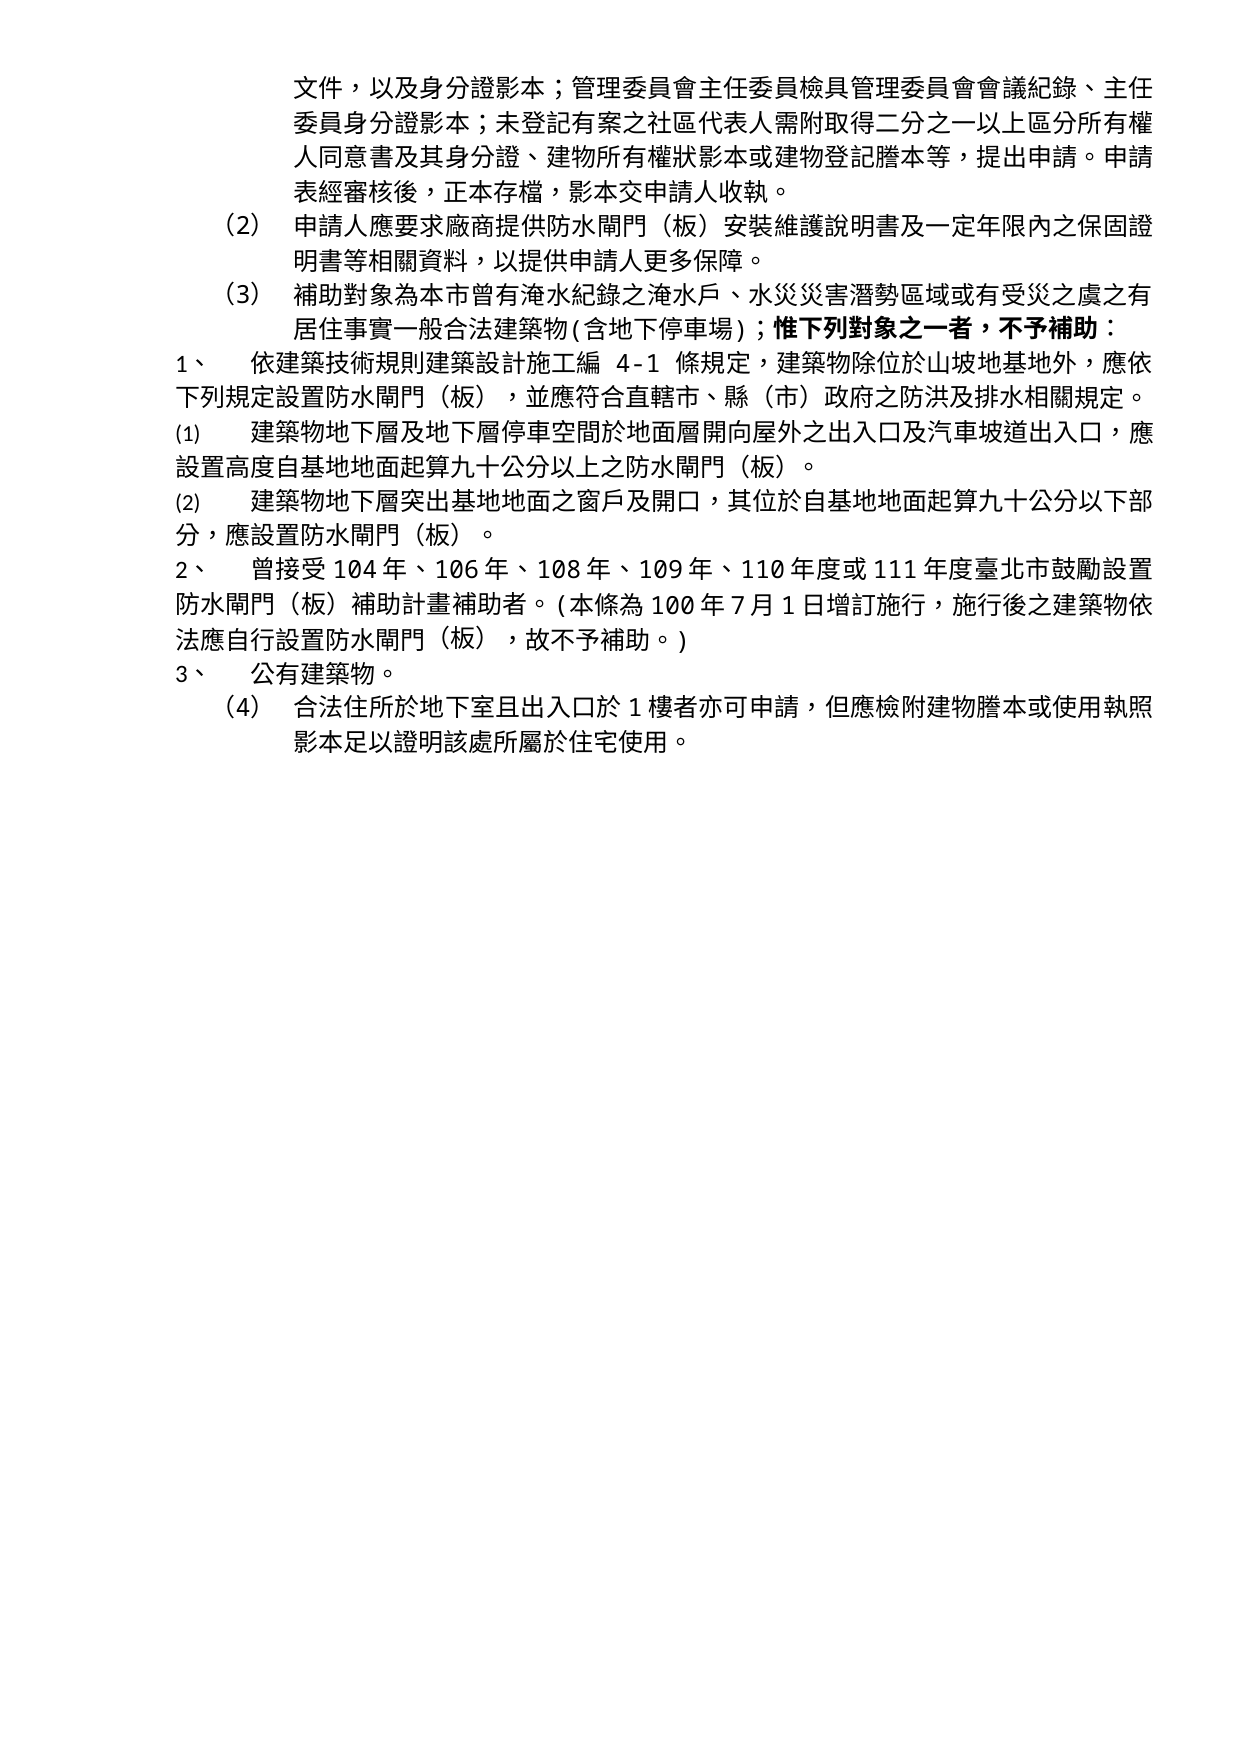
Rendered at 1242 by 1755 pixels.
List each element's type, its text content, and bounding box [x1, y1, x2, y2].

list 申請人應要求廠商提供防水閘門（板）安裝維護說明書及一定年限內之保固證明書等相關資料，以提供申請人更多保障。 [210, 207, 1154, 276]
list 公有建築物。 [175, 655, 1154, 689]
list 補助對象為本市曾有淹水紀錄之淹水戶、水災災害潛勢區域或有受災之虞之有居住事實一般合法建築物(含地下停車場)；惟下列對象之一者，不予補助： [210, 276, 1154, 344]
list 依建築技術規則建築設計施工編 4-1 條規定，建築物除位於山坡地基地外，應依下列規定設置防水閘門（板），並應符合直轄市、縣（市）政府之防洪及排水相關規定。 [175, 344, 1154, 413]
list 曾接受104年、106年、108年、109年、110年度或111年度臺北市鼓勵設置防水閘門（板）補助計畫補助者。(本條為100年7月1日增訂施行，施行後之建築物依法應自行設置防水閘門（板），故不予補助。) [175, 551, 1154, 655]
list 建築物地下層突出基地地面之窗戶及開口，其位於自基地地面起算九十公分以下部分，應設置防水閘門（板）。 [175, 482, 1154, 551]
list 建築物地下層及地下層停車空間於地面層開向屋外之出入口及汽車坡道出入口，應設置高度自基地地面起算九十公分以上之防水閘門（板）。 [175, 413, 1154, 482]
list 文件，以及身分證影本；管理委員會主任委員檢具管理委員會會議紀錄、主任委員身分證影本；未登記有案之社區代表人需附取得二分之一以上區分所有權人同意書及其身分證、建物所有權狀影本或建物登記謄本等，提出申請。申請表經審核後，正本存檔，影本交申請人收執。 [210, 69, 1154, 207]
list 合法住所於地下室且出入口於1樓者亦可申請，但應檢附建物謄本或使用執照影本足以證明該處所屬於住宅使用。 [210, 689, 1154, 758]
